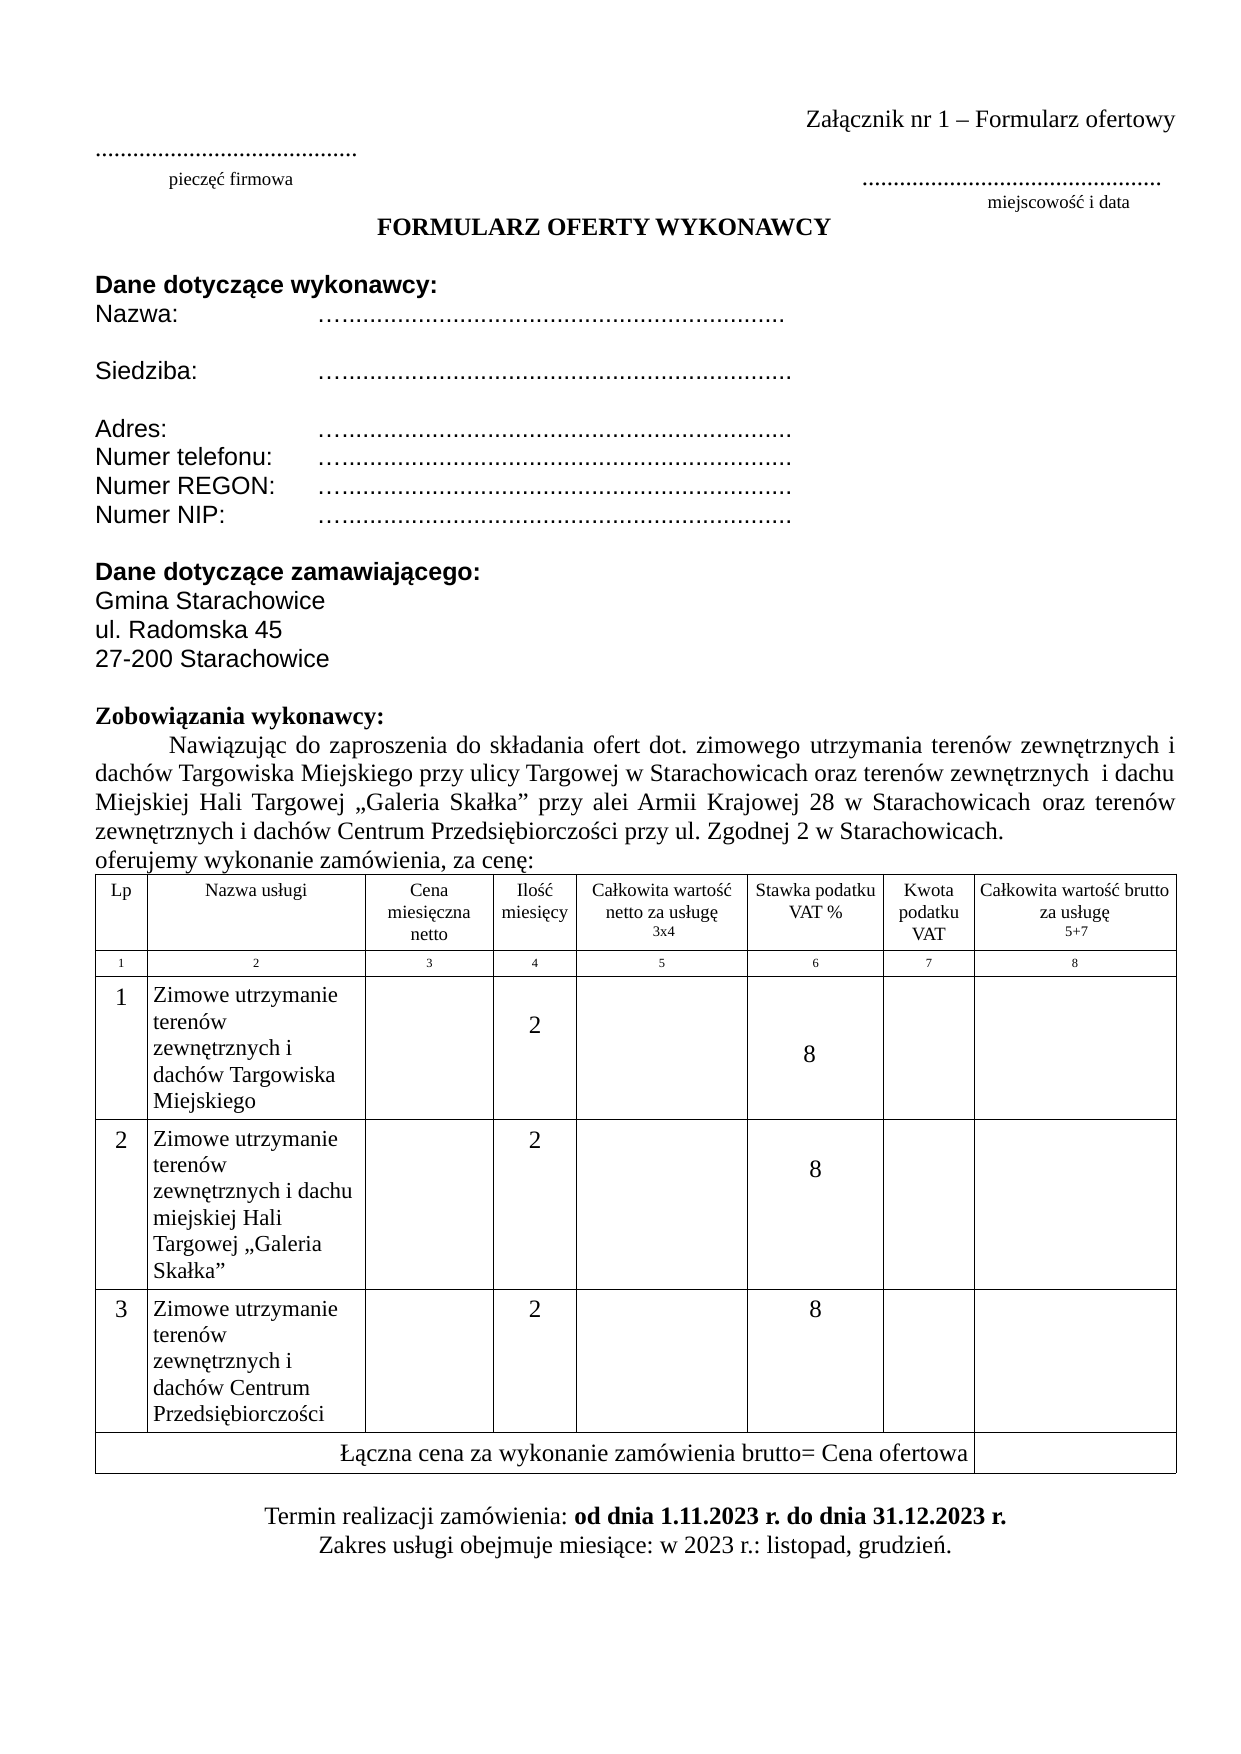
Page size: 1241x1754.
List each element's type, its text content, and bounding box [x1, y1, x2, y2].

text pieczęć firmowa ................................................ [95, 162, 1176, 191]
table_cell 6 [748, 951, 883, 976]
table_cell [366, 1120, 493, 1289]
table_header Lp [96, 875, 147, 950]
text oferujemy wykonanie zamówienia, za cenę: [95, 845, 1176, 873]
text Siedziba: …................................................................. [95, 356, 1176, 385]
table_header Stawka podatku VAT % [748, 875, 883, 950]
text Gmina Starachowice [95, 586, 1176, 615]
table_cell 3 [366, 951, 493, 976]
table_cell [975, 1433, 1176, 1472]
table_cell [975, 977, 1176, 1119]
text Dane dotyczące wykonawcy: [95, 270, 1176, 298]
table_cell 8 [748, 1120, 883, 1289]
text ul. Radomska 45 [95, 615, 1176, 643]
table_cell [884, 1290, 974, 1432]
text Nawiązując do zaproszenia do składania ofert dot. zimowego utrzymania terenów zewnętrznych i dachów Targowiska Miejskiego przy ulicy Targowej w Starachowicach oraz terenów zewnętrznych i dachu Miejskiej Hali Targowej „Galeria Skałka” przy alei Armii Krajowej 28 w Starachowicach oraz terenów zewnętrznych i dachów Centrum Przedsiębiorczości przy ul. Zgodnej 2 w Starachowicach. [95, 730, 1176, 845]
table_cell 4 [494, 951, 576, 976]
text Termin realizacji zamówienia: od dnia 1.11.2023 r. do dnia 31.12.2023 r. [95, 1501, 1176, 1530]
table_cell 8 [975, 951, 1176, 976]
table_cell 2 [148, 951, 365, 976]
table_cell [577, 1290, 747, 1432]
table_cell Zimowe utrzymanie terenów zewnętrznych i dachów Centrum Przedsiębiorczości [148, 1290, 365, 1432]
table_cell 7 [884, 951, 974, 976]
text Numer REGON: …................................................................. [95, 471, 1176, 500]
table_cell 5 [577, 951, 747, 976]
text miejscowość i data [95, 191, 1176, 212]
table_cell 2 [494, 1120, 576, 1289]
table_cell [366, 1290, 493, 1432]
text Adres: …................................................................. [95, 413, 1176, 442]
table_cell [366, 977, 493, 1119]
table_header Całkowita wartość netto za usługę 3x4 [577, 875, 747, 950]
text Nazwa: …................................................................ [95, 298, 1176, 327]
table_cell Zimowe utrzymanie terenów zewnętrznych i dachów Targowiska Miejskiego [148, 977, 365, 1119]
text Zakres usługi obejmuje miesiące: w 2023 r.: listopad, grudzień. [95, 1530, 1176, 1559]
table_cell 1 [96, 977, 147, 1119]
text Numer NIP: …................................................................. [95, 500, 1176, 528]
text Zobowiązania wykonawcy: [95, 701, 1176, 730]
table_cell [975, 1120, 1176, 1289]
table_cell 8 [748, 977, 883, 1119]
text Dane dotyczące zamawiającego: [95, 557, 1176, 586]
table_cell 1 [96, 951, 147, 976]
table_header Kwota podatku VAT [884, 875, 974, 950]
text FORMULARZ OFERTY WYKONAWCY [95, 212, 1176, 241]
table_header Nazwa usługi [148, 875, 365, 950]
table_header Ilość miesięcy [494, 875, 576, 950]
table_cell Zimowe utrzymanie terenów zewnętrznych i dachu miejskiej Hali Targowej „Galeria Skałka” [148, 1120, 365, 1289]
table_cell 2 [494, 1290, 576, 1432]
table_cell 2 [494, 977, 576, 1119]
table_cell [975, 1290, 1176, 1432]
table_cell [577, 1120, 747, 1289]
text Załącznik nr 1 – Formularz ofertowy [95, 104, 1176, 133]
text .......................................... [95, 133, 1176, 162]
table_cell 8 [748, 1290, 883, 1432]
text 27-200 Starachowice [95, 643, 1176, 672]
table_cell 3 [96, 1290, 147, 1432]
table_header Całkowita wartość brutto za usługę 5+7 [975, 875, 1176, 950]
table_header Cena miesięczna netto [366, 875, 493, 950]
table_cell 2 [96, 1120, 147, 1289]
table_cell [577, 977, 747, 1119]
table_cell [884, 1120, 974, 1289]
table_cell [884, 977, 974, 1119]
table_cell Łączna cena za wykonanie zamówienia brutto= Cena ofertowa [96, 1433, 974, 1472]
text Numer telefonu: …................................................................. [95, 442, 1176, 471]
